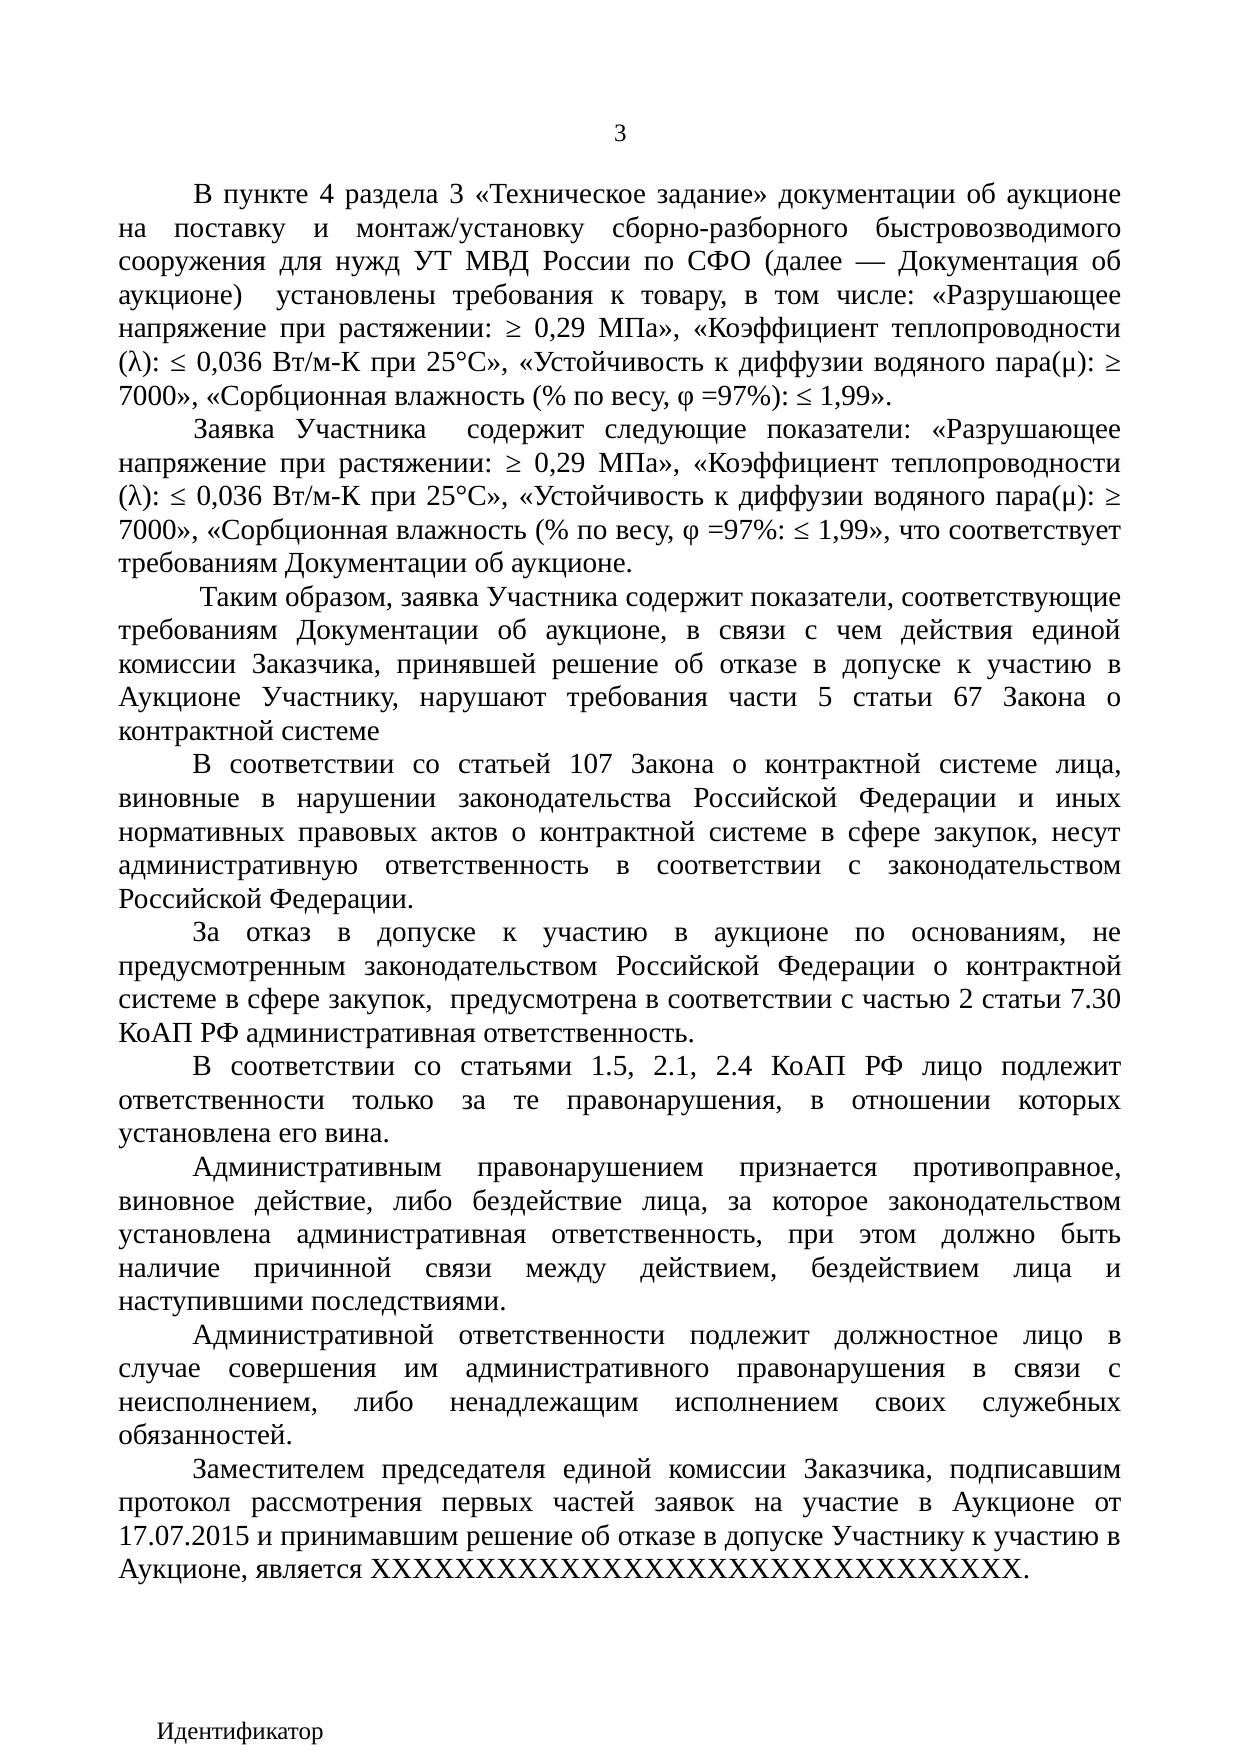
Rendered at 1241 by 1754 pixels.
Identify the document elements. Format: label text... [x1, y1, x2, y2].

text В соответствии со статьями 1.5, 2.1, 2.4 КоАП РФ лицо подлежит ответственности только за те правонарушения, в отношении которых установлена его вина. [118, 1048, 1122, 1149]
text Административным правонарушением признается противоправное, виновное действие, либо бездействие лица, за которое законодательством установлена административная ответственность, при этом должно быть наличие причинной связи между действием, бездействием лица и наступившими последствиями. [118, 1149, 1122, 1317]
text Административной ответственности подлежит должностное лицо в случае совершения им административного правонарушения в связи с неисполнением, либо ненадлежащим исполнением своих служебных обязанностей. [118, 1317, 1122, 1451]
text Заместителем председателя единой комиссии Заказчика, подписавшим протокол рассмотрения первых частей заявок на участие в Аукционе от 17.07.2015 и принимавшим решение об отказе в допуске Участнику к участию в Аукционе, является XXXXXXXXXXXXXXXXXXXXXXXXXXXXXXX. [118, 1451, 1122, 1585]
text В соответствии со статьей 107 Закона о контрактной системе лица, виновные в нарушении законодательства Российской Федерации и иных нормативных правовых актов о контрактной системе в сфере закупок, несут административную ответственность в соответствии с законодательством Российской Федерации. [118, 747, 1122, 914]
text За отказ в допуске к участию в аукционе по основаниям, не предусмотренным законодательством Российской Федерации о контрактной системе в сфере закупок, предусмотрена в соответствии с частью 2 статьи 7.30 КоАП РФ административная ответственность. [118, 914, 1122, 1048]
text В пункте 4 раздела 3 «Техническое задание» документации об аукционе на поставку и монтаж/установку сборно-разборного быстровозводимого сооружения для нужд УТ МВД России по СФО (далее — Документация об аукционе) установлены требования к товару, в том числе: «Разрушающее напряжение при растяжении: ≥ 0,29 МПа», «Коэффициент теплопроводности (λ): ≤ 0,036 Вт/м-К при 25°С», «Устойчивость к диффузии водяного пара(μ): ≥ 7000», «Сорбционная влажность (% по весу, φ =97%): ≤ 1,99». [118, 176, 1122, 411]
text Заявка Участника содержит следующие показатели: «Разрушающее напряжение при растяжении: ≥ 0,29 МПа», «Коэффициент теплопроводности (λ): ≤ 0,036 Вт/м-К при 25°С», «Устойчивость к диффузии водяного пара(μ): ≥ 7000», «Сорбционная влажность (% по весу, φ =97%: ≤ 1,99», что соответствует требованиям Документации об аукционе. [118, 411, 1122, 579]
text Таким образом, заявка Участника содержит показатели, соответствующие требованиям Документации об аукционе, в связи с чем действия единой комиссии Заказчика, принявшей решение об отказе в допуске к участию в Аукционе Участнику, нарушают требования части 5 статьи 67 Закона о контрактной системе [118, 579, 1122, 747]
